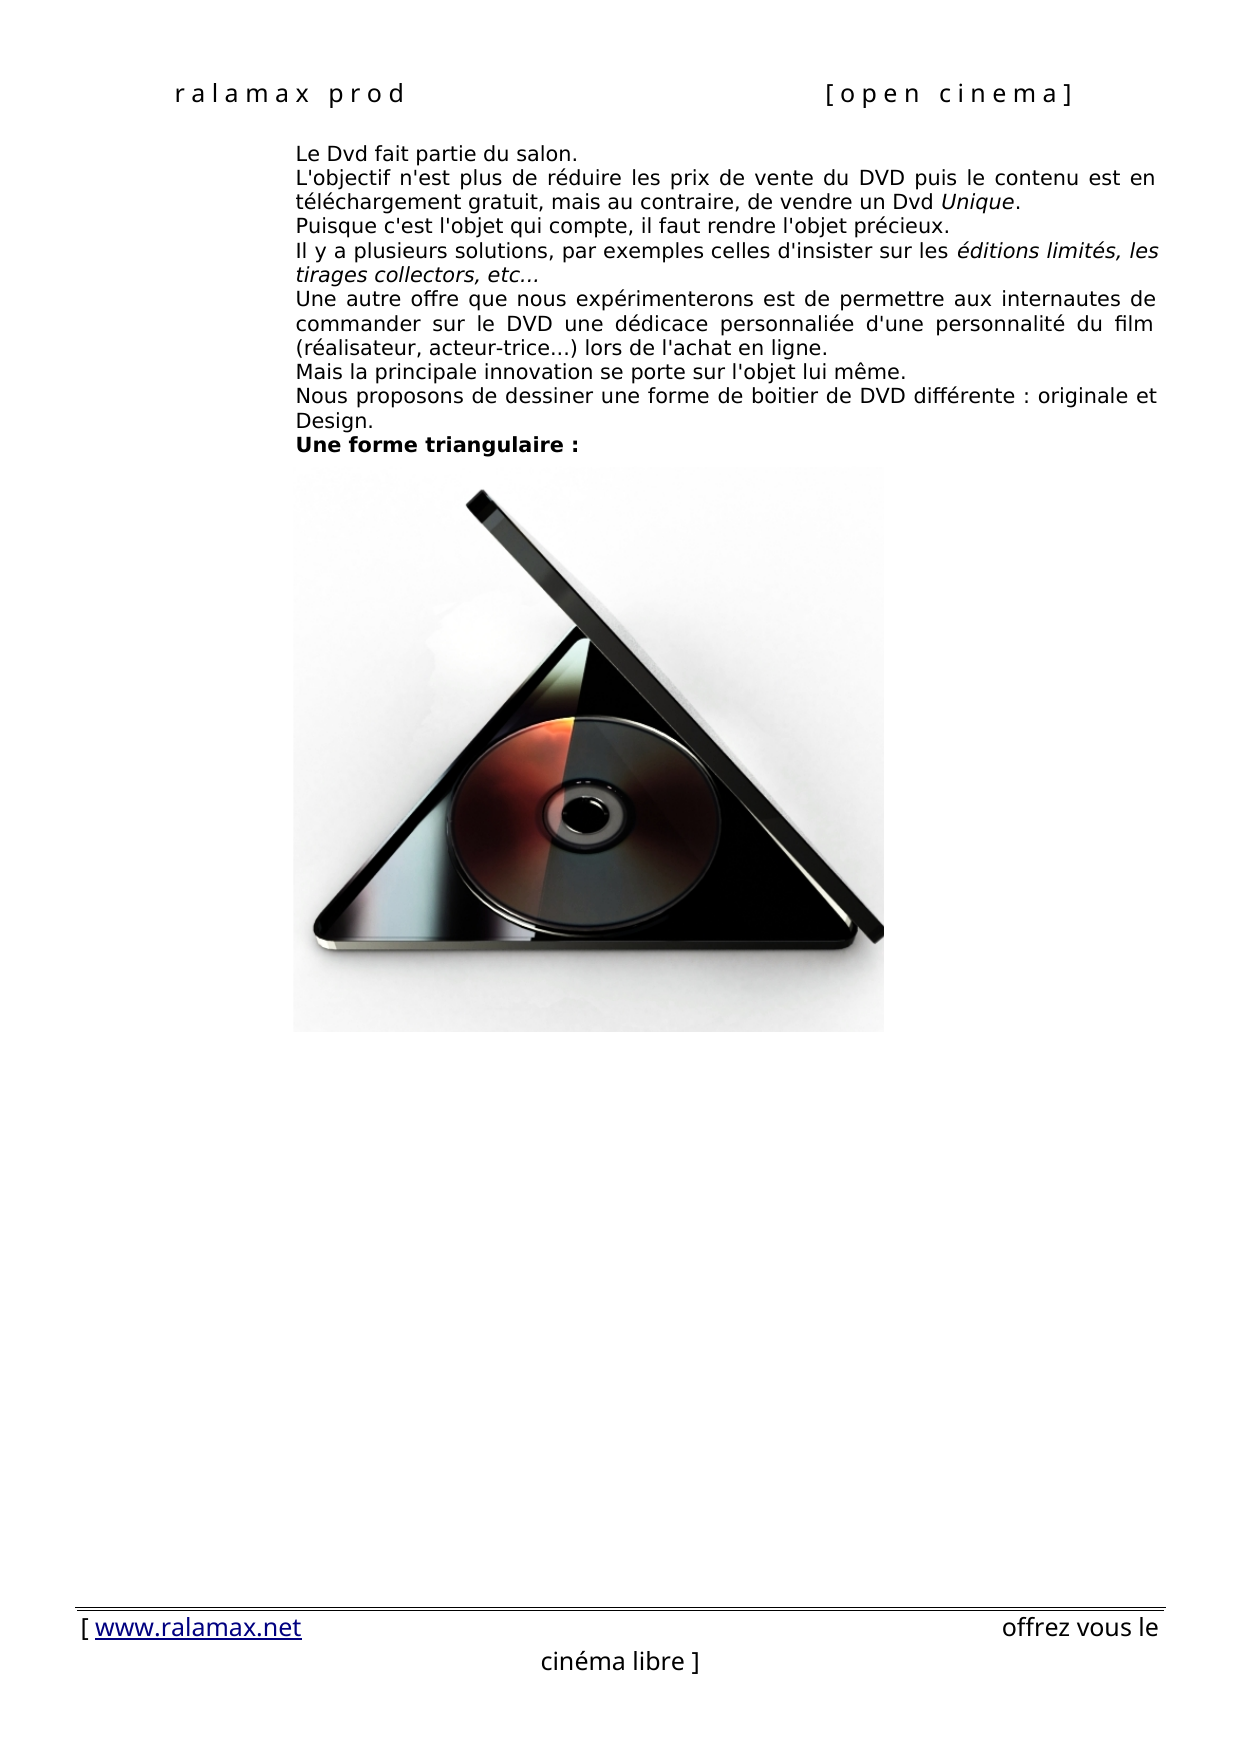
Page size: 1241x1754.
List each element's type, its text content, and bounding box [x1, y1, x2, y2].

text Il y a plusieurs solutions, par exemples celles d'insister sur les éditions limités, les tirages collectors, etc... [74, 239, 1166, 287]
text L'objectif n'est plus de réduire les prix de vente du DVD puis le contenu est en téléchargement gratuit, mais au contraire, de vendre un Dvd Unique. [74, 166, 1166, 214]
text Une forme triangulaire : [74, 433, 1166, 457]
text Le Dvd fait partie du salon. [74, 142, 1166, 166]
picture [293, 458, 884, 1032]
text Puisque c'est l'objet qui compte, il faut rendre l'objet précieux. [74, 214, 1166, 239]
text Une autre offre que nous expérimenterons est de permettre aux internautes de commander sur le DVD une dédicace personnaliée d'une personnalité du film (réalisateur, acteur-trice...) lors de l'achat en ligne. [74, 287, 1166, 360]
text Nous proposons de dessiner une forme de boitier de DVD différente : originale et Design. [74, 384, 1166, 433]
text Mais la principale innovation se porte sur l'objet lui même. [74, 360, 1166, 384]
